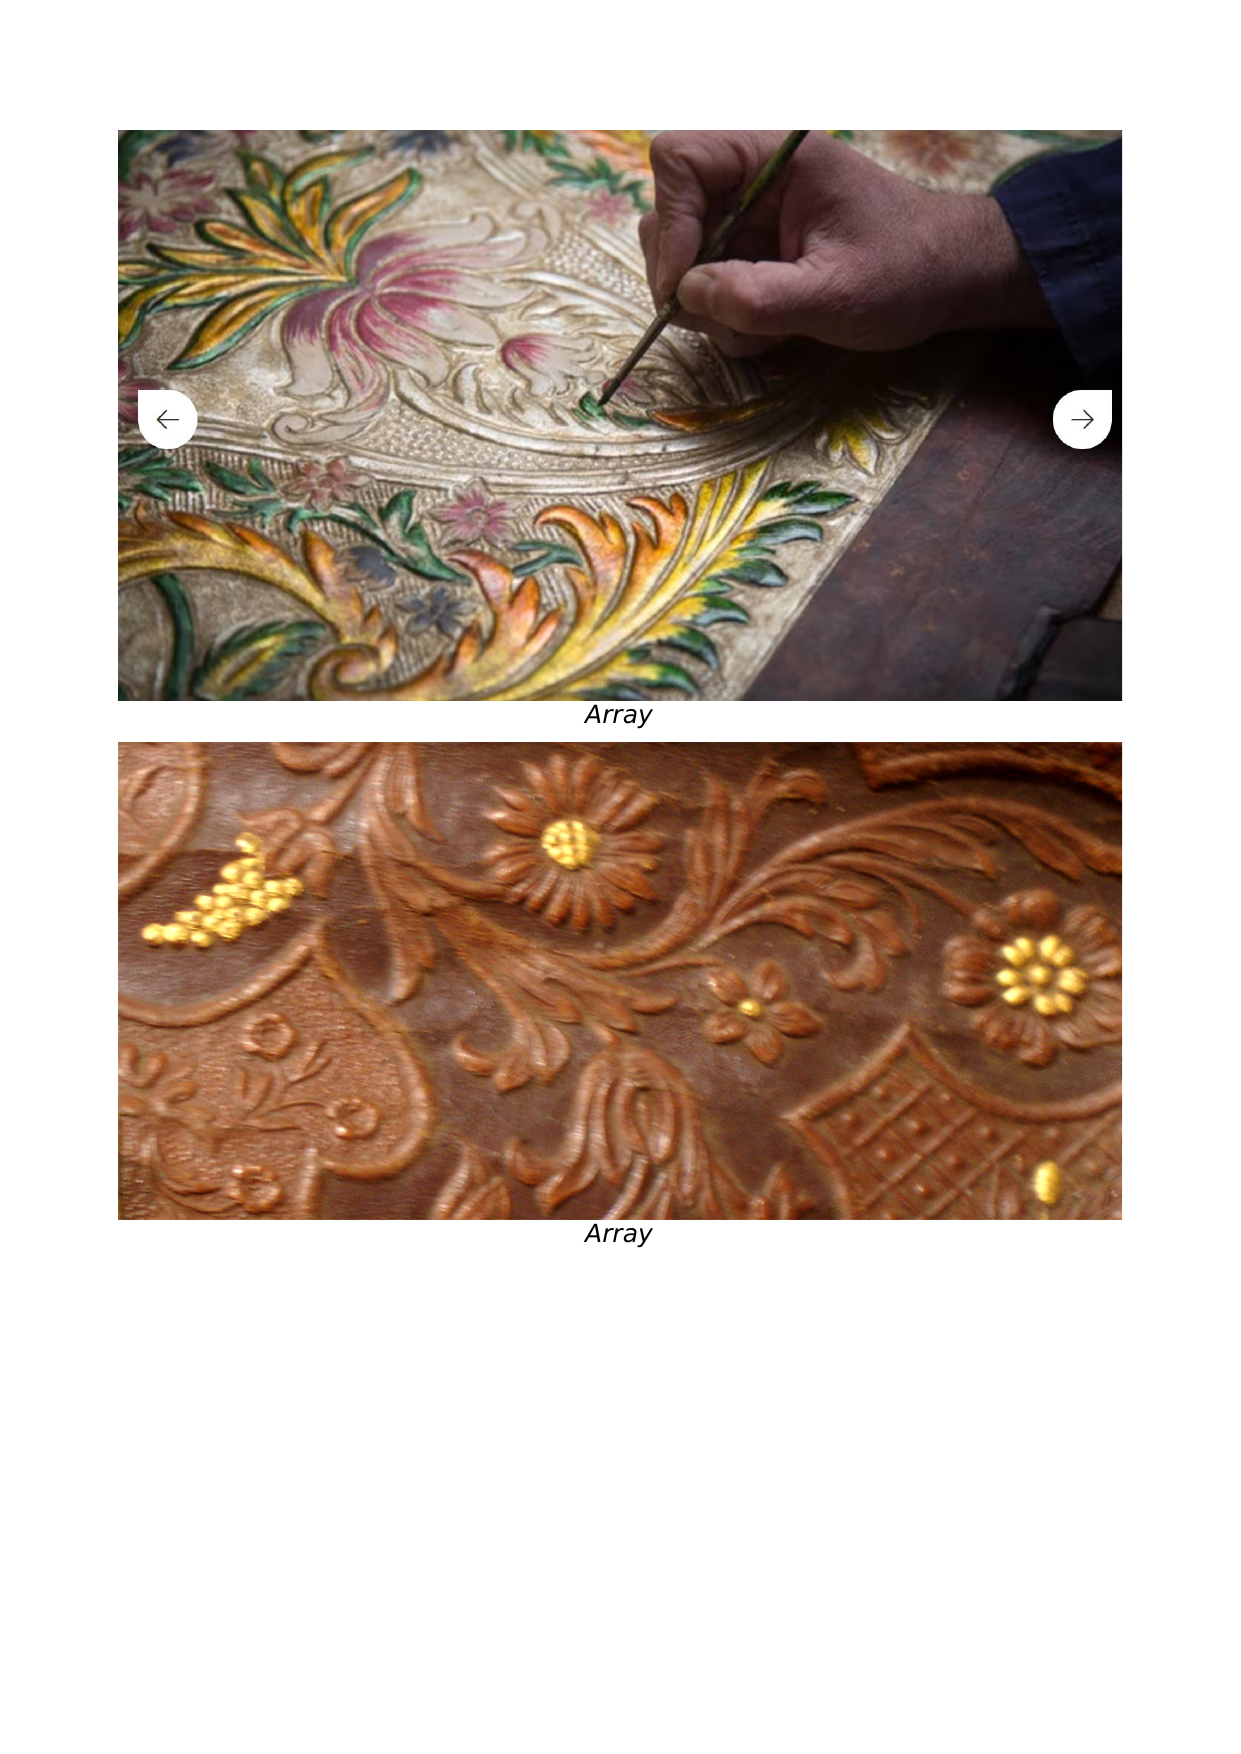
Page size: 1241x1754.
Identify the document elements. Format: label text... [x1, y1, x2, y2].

text cordoue: [118, 118, 1122, 130]
picture [118, 130, 1123, 701]
picture [118, 742, 1123, 1220]
text Array [118, 701, 1122, 730]
text cordoue: [118, 730, 1122, 742]
text Array [118, 1220, 1122, 1248]
